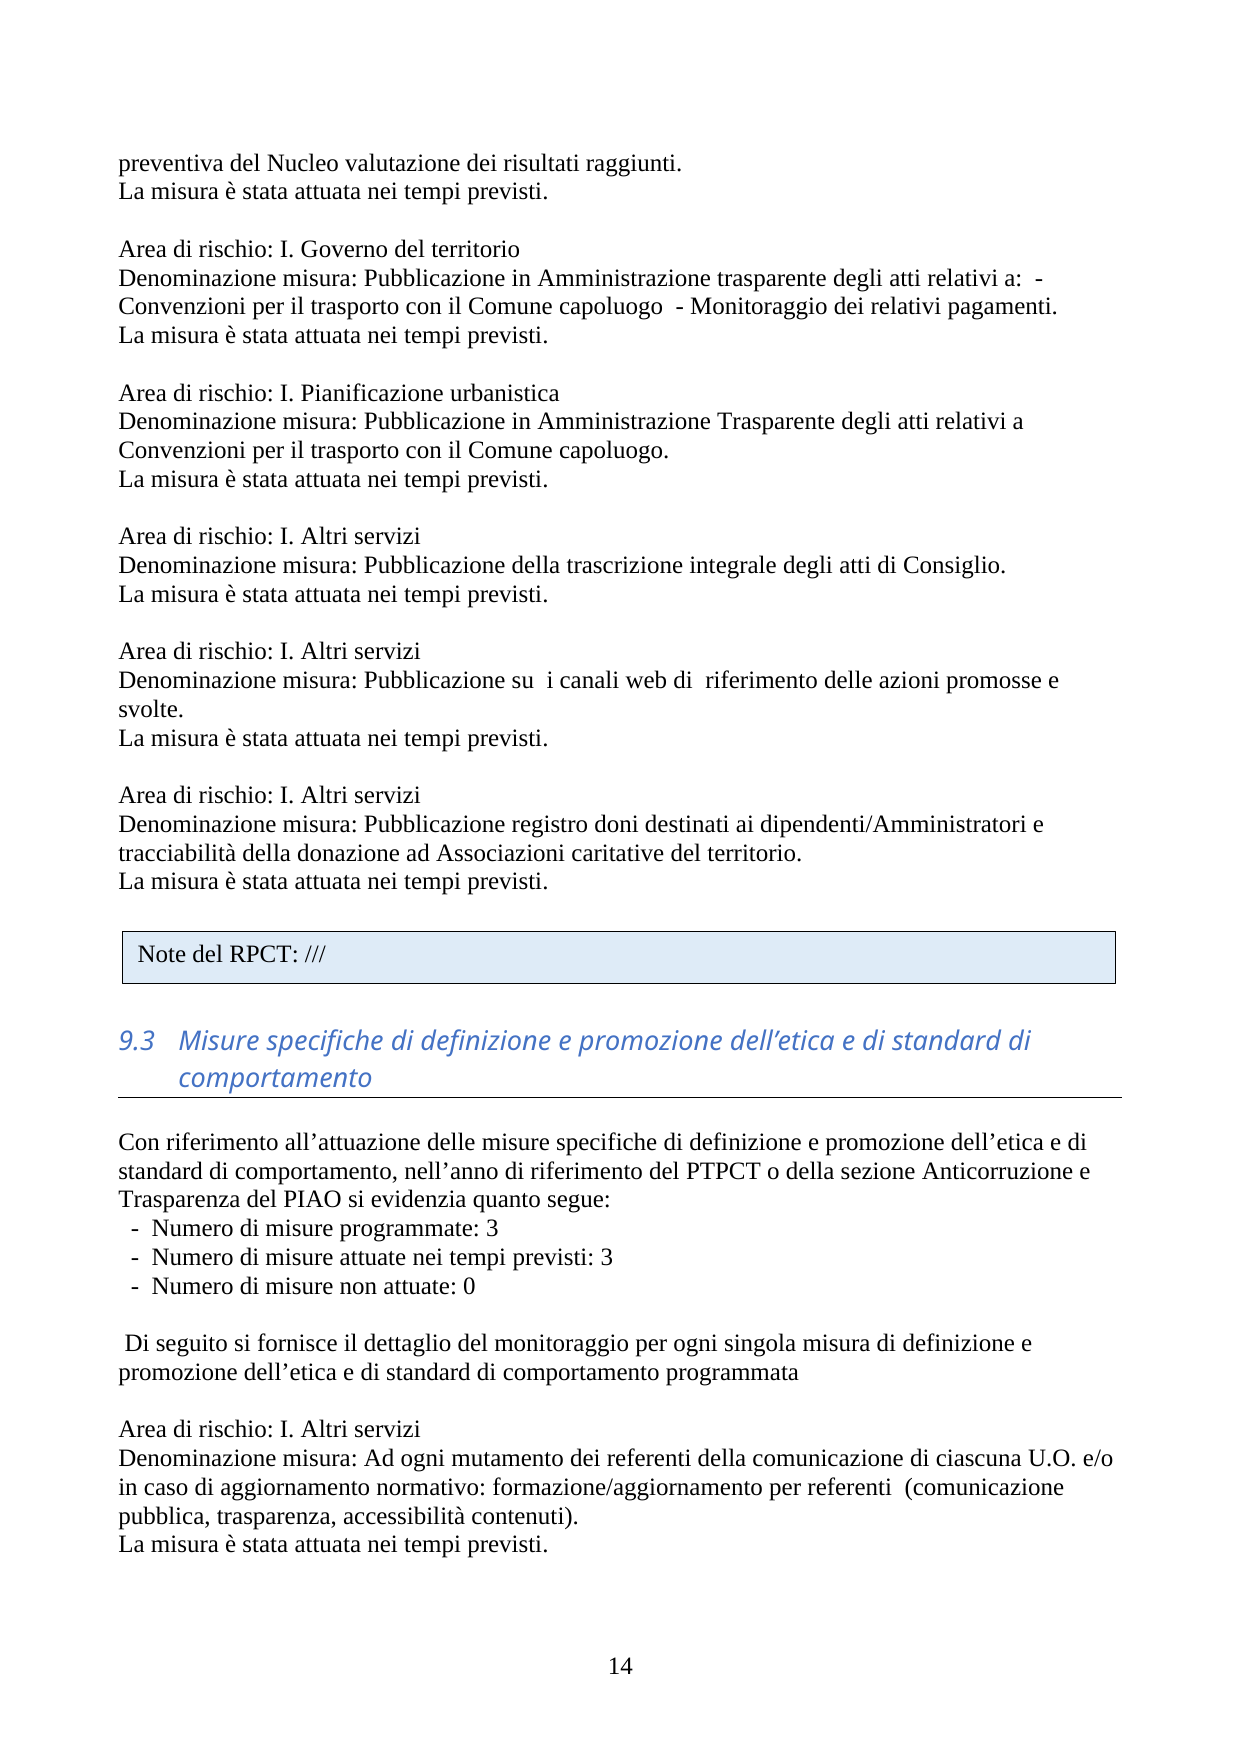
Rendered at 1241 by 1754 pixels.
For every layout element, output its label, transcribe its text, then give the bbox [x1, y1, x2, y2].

text Con riferimento all’attuazione delle misure specifiche di definizione e promozione dell’etica e di standard di comportamento, nell’anno di riferimento del PTPCT o della sezione Anticorruzione e Trasparenza del PIAO si evidenzia quanto segue: - Numero di misure programmate: 3 - Numero di misure attuate nei tempi previsti: 3 - Numero di misure non attuate: 0 Di seguito si fornisce il dettaglio del monitoraggio per ogni singola misura di definizione e promozione dell’etica e di standard di comportamento programmata Area di rischio: I. Altri servizi Denominazione misura: Ad ogni mutamento dei referenti della comunicazione di ciascuna U.O. e/o in caso di aggiornamento normativo: formazione/aggiornamento per referenti (comunicazione pubblica, trasparenza, accessibilità contenuti). La misura è stata attuata nei tempi previsti. [118, 1127, 1122, 1558]
text Note del RPCT: /// [137, 939, 1101, 968]
text preventiva del Nucleo valutazione dei risultati raggiunti. La misura è stata attuata nei tempi previsti. Area di rischio: I. Governo del territorio Denominazione misura: Pubblicazione in Amministrazione trasparente degli atti relativi a: - Convenzioni per il trasporto con il Comune capoluogo - Monitoraggio dei relativi pagamenti. La misura è stata attuata nei tempi previsti. Area di rischio: I. Pianificazione urbanistica Denominazione misura: Pubblicazione in Amministrazione Trasparente degli atti relativi a Convenzioni per il trasporto con il Comune capoluogo. La misura è stata attuata nei tempi previsti. Area di rischio: I. Altri servizi Denominazione misura: Pubblicazione della trascrizione integrale degli atti di Consiglio. La misura è stata attuata nei tempi previsti. Area di rischio: I. Altri servizi Denominazione misura: Pubblicazione su i canali web di riferimento delle azioni promosse e svolte. La misura è stata attuata nei tempi previsti. Area di rischio: I. Altri servizi Denominazione misura: Pubblicazione registro doni destinati ai dipendenti/Amministratori e tracciabilità della donazione ad Associazioni caritative del territorio. La misura è stata attuata nei tempi previsti. [118, 148, 1122, 895]
subtitle Misure specifiche di definizione e promozione dell’etica e di standard di comportamento [118, 1021, 1122, 1097]
